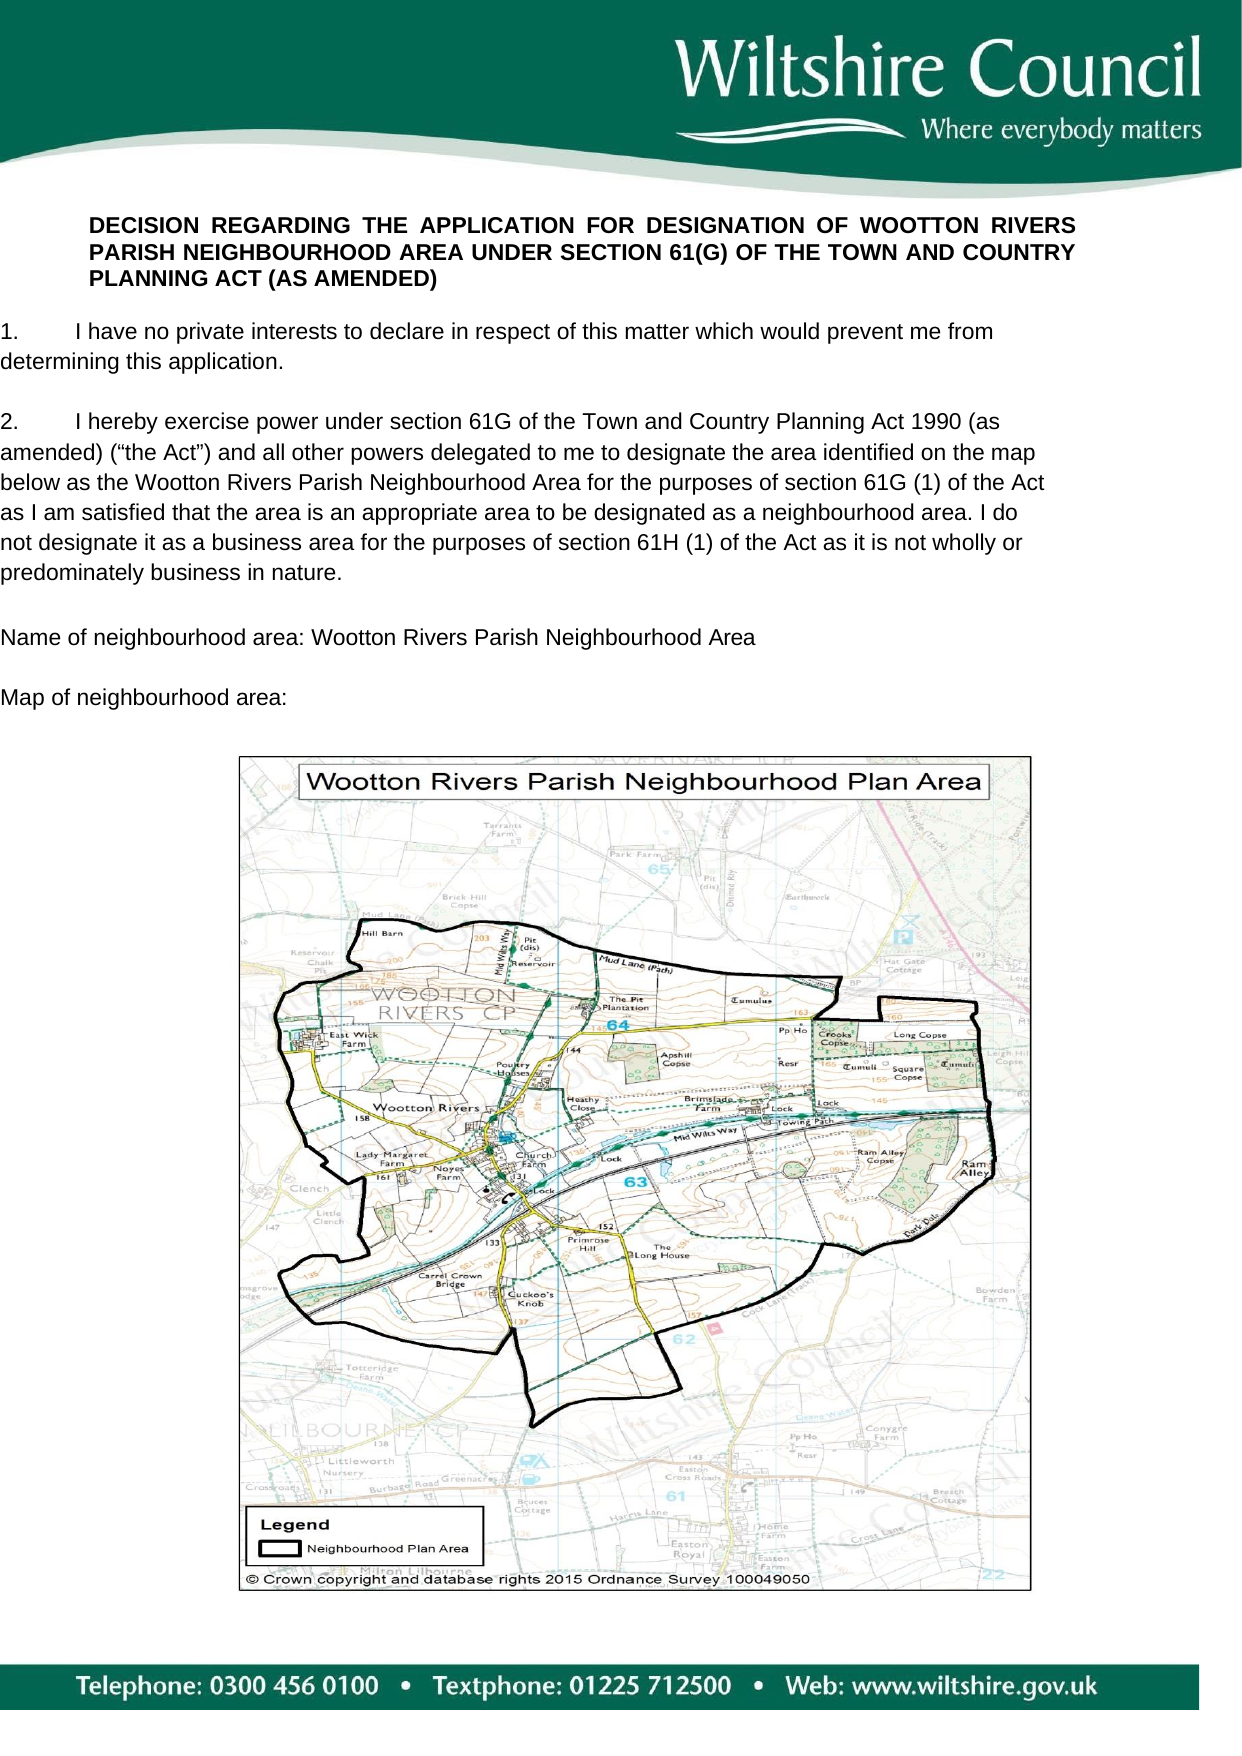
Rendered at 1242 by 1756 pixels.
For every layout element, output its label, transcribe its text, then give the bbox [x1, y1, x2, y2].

list Map of neighbourhood area: [0, 684, 1242, 711]
list Name of neighbourhood area: Wootton Rivers Parish Neighbourhood Area [0, 624, 1242, 650]
subtitle DECISION REGARDING THE APPLICATION FOR DESIGNATION OF WOOTTON RIVERS PARISH NEIGHBOURHOOD AREA UNDER SECTION 61(G) OF THE TOWN AND COUNTRY PLANNING ACT (AS AMENDED) [89, 212, 1077, 291]
list I have no private interests to declare in respect of this matter which would prevent me from determining this application. [0, 318, 1075, 374]
list I hereby exercise power under section 61G of the Town and Country Planning Act 1990 (as amended) (“the Act”) and all other powers delegated to me to designate the area identified on the map below as the Wootton Rivers Parish Neighbourhood Area for the purposes of section 61G (1) of the Act as I am satisfied that the area is an appropriate area to be designated as a neighbourhood area. I do not designate it as a business area for the purposes of section 61H (1) of the Act as it is not wholly or predominately business in nature. [0, 408, 1045, 586]
